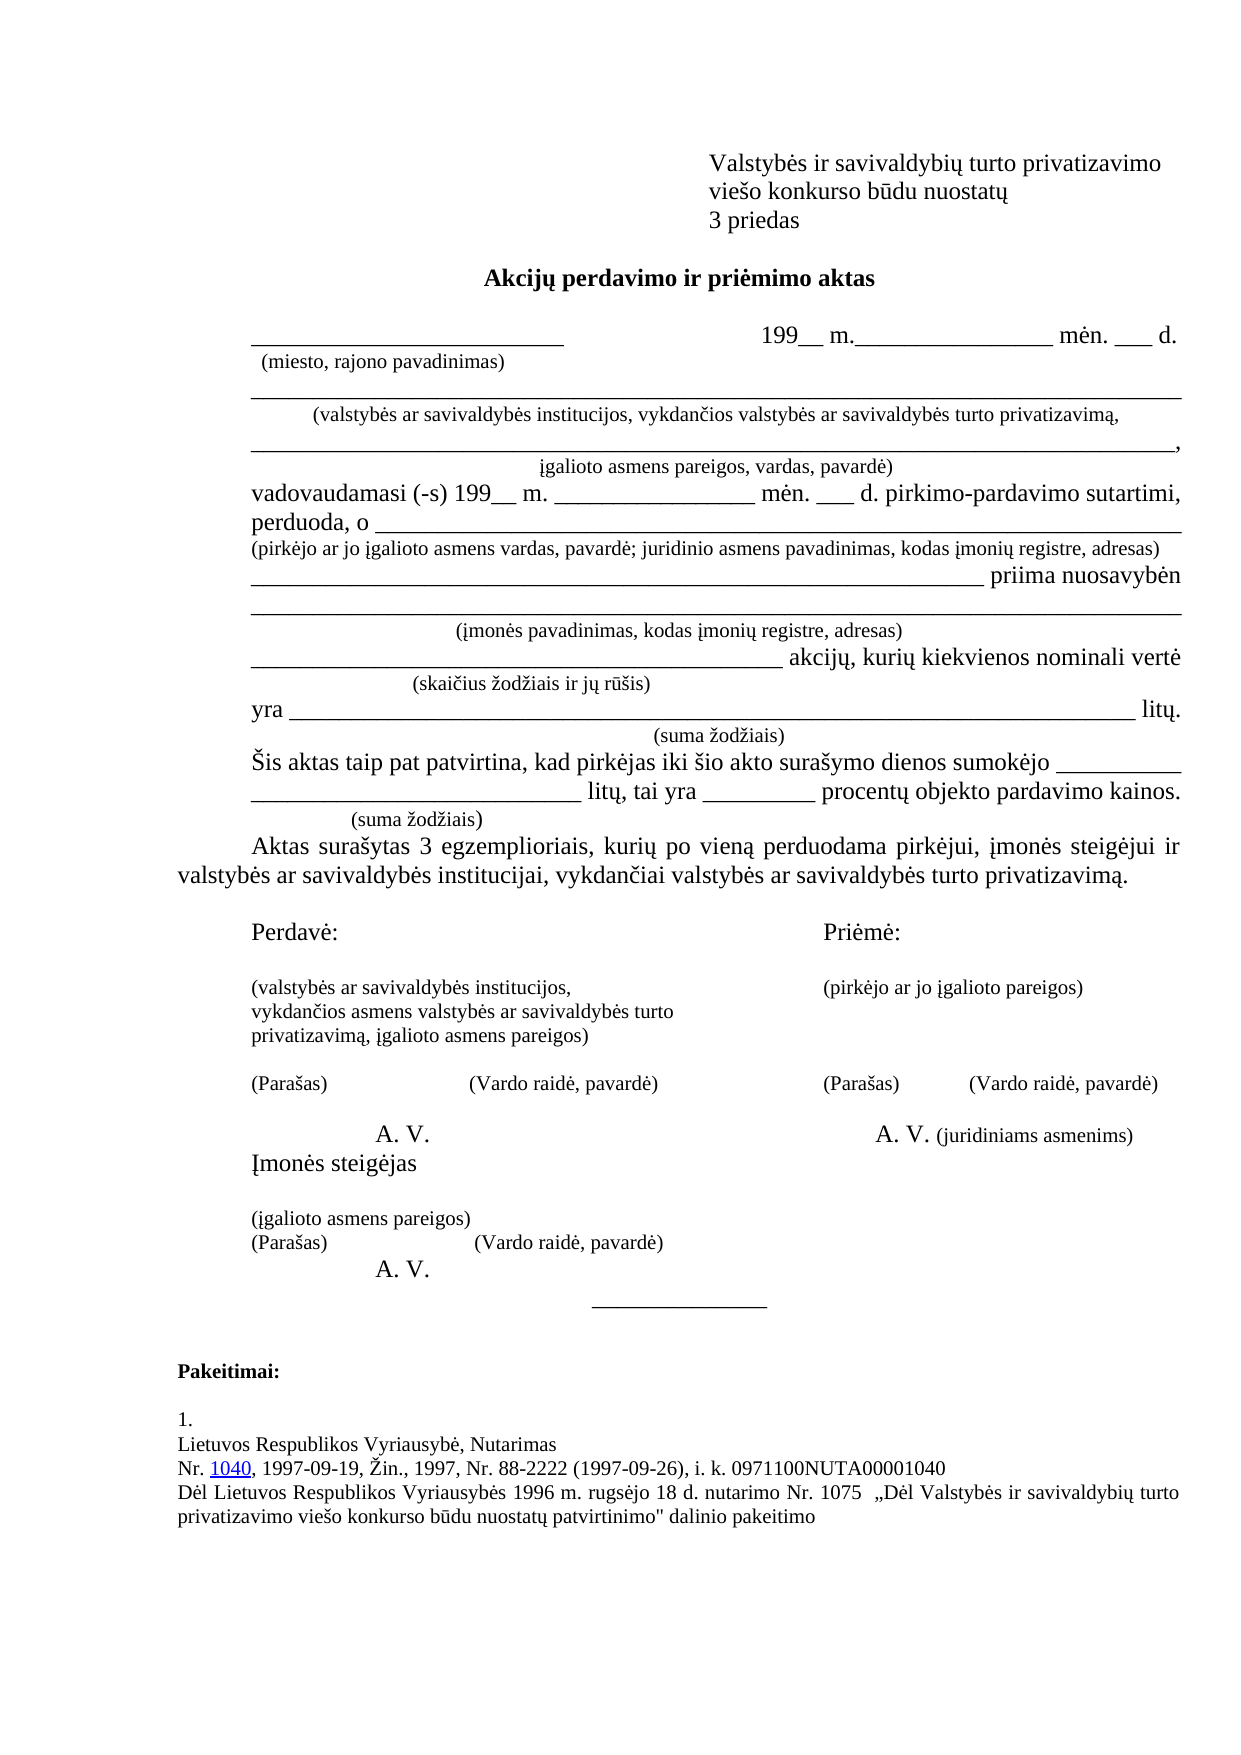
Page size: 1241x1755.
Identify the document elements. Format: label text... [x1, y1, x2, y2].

text priima nuosavybėn [177, 560, 1181, 589]
text įgalioto asmens pareigos, vardas, pavardė) [177, 454, 1181, 478]
text _________________________ 199__ m. mėn. ___ d. [177, 320, 1181, 349]
text litų, tai yra _________ procentų objekto pardavimo kainos. [177, 776, 1181, 805]
text (įgalioto asmens pareigos) [177, 1206, 1181, 1229]
text Akcijų perdavimo ir priėmimo aktas [177, 263, 1181, 291]
text (valstybės ar savivaldybės institucijos, vykdančios valstybės ar savivaldybės turto privatizavimą, [177, 402, 1181, 426]
text Įmonės steigėjas [177, 1148, 1181, 1177]
text ______________ [177, 1282, 1181, 1311]
text Pakeitimai: [177, 1359, 1181, 1383]
text (miesto, rajono pavadinimas) [177, 349, 1181, 373]
text A. V. A. V. (juridiniams asmenims) [177, 1119, 1181, 1148]
text A. V. [177, 1254, 1181, 1282]
text yra litų. [177, 694, 1181, 723]
text Perdavė: Priėmė: [177, 917, 1181, 946]
text (suma žodžiais) [177, 723, 1181, 747]
text privatizavimą, įgalioto asmens pareigos) [177, 1023, 1181, 1047]
text (valstybės ar savivaldybės institucijos, (pirkėjo ar jo įgalioto pareigos) [177, 975, 1181, 999]
text (skaičius žodžiais ir jų rūšis) [177, 670, 1181, 694]
text (Parašas) (Vardo raidė, pavardė) (Parašas) (Vardo raidė, pavardė) [177, 1071, 1181, 1095]
text (suma žodžiais) [177, 805, 1181, 831]
text , [177, 426, 1181, 454]
text Valstybės ir savivaldybių turto privatizavimo [177, 148, 1181, 176]
text viešo konkurso būdu nuostatų [177, 176, 1181, 205]
text perduoda, o [177, 507, 1181, 536]
text Lietuvos Respublikos Vyriausybė, Nutarimas [177, 1431, 1181, 1456]
text 3 priedas [177, 205, 1181, 234]
text (pirkėjo ar jo įgalioto asmens vardas, pavardė; juridinio asmens pavadinimas, kodas įmonių registre, adresas) [177, 536, 1181, 560]
text vadovaudamasi (-s) 199__ m. mėn. ___ d. pirkimo-pardavimo sutartimi, [177, 478, 1181, 507]
text vykdančios asmens valstybės ar savivaldybės turto [177, 999, 1181, 1023]
text Dėl Lietuvos Respublikos Vyriausybės 1996 m. rugsėjo 18 d. nutarimo Nr. 1075 „Dėl Valstybės ir savivaldybių turto privatizavimo viešo konkurso būdu nuostatų patvirtinimo" dalinio pakeitimo [177, 1479, 1181, 1528]
text 1. [177, 1407, 1181, 1431]
text Nr. 1040, 1997-09-19, Žin., 1997, Nr. 88-2222 (1997-09-26), i. k. 0971100NUTA00001040 [177, 1456, 1181, 1479]
text (Parašas) (Vardo raidė, pavardė) [177, 1229, 1181, 1254]
text Aktas surašytas 3 egzemplioriais, kurių po vieną perduodama pirkėjui, įmonės steigėjui ir valstybės ar savivaldybės institucijai, vykdančiai valstybės ar savivaldybės turto privatizavimą. [177, 831, 1181, 889]
text (įmonės pavadinimas, kodas įmonių registre, adresas) [177, 618, 1181, 642]
text akcijų, kurių kiekvienos nominali vertė [177, 642, 1181, 670]
text Šis aktas taip pat patvirtina, kad pirkėjas iki šio akto surašymo dienos sumokėjo [177, 747, 1181, 776]
